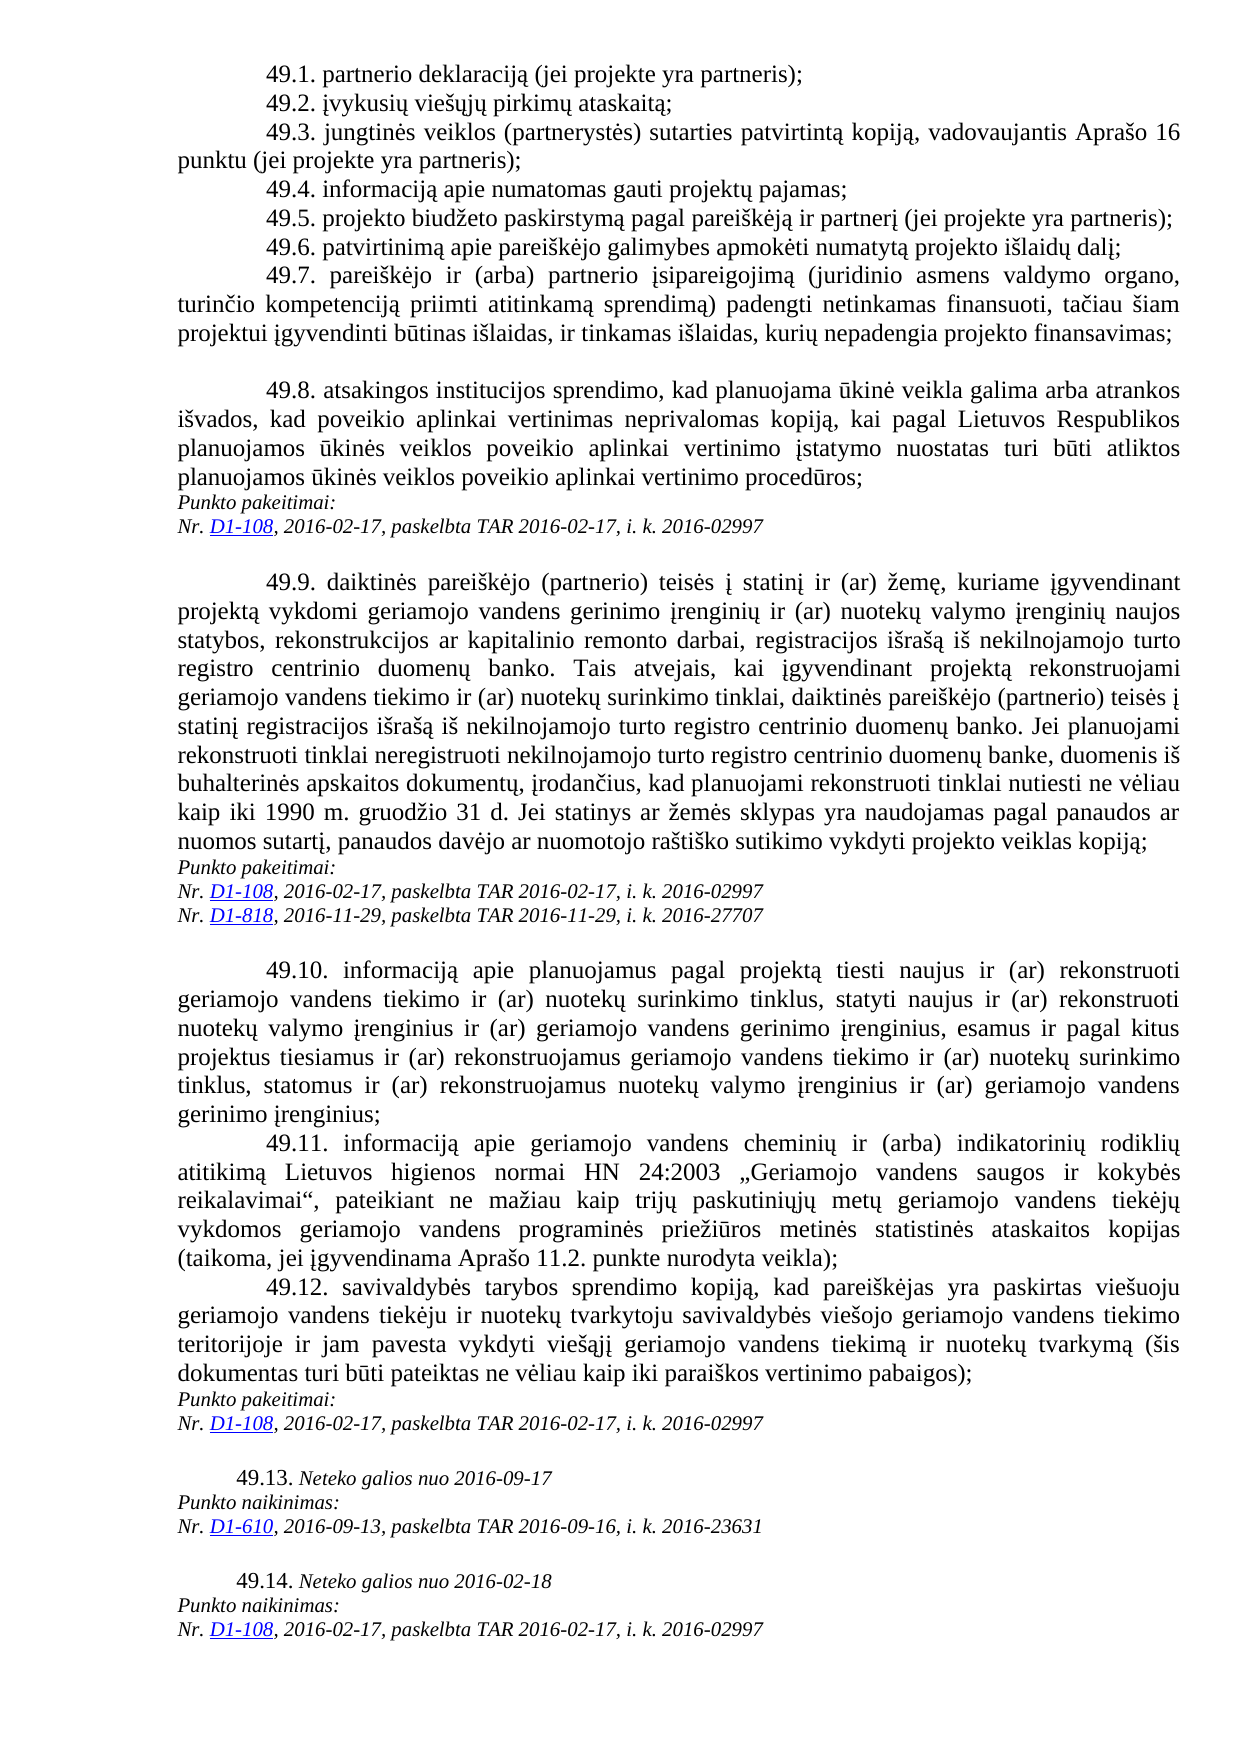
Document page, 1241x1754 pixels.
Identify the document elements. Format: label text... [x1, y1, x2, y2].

text 49.5. projekto biudžeto paskirstymą pagal pareiškėją ir partnerį (jei projekte yra partneris); [177, 203, 1181, 232]
text 49.3. jungtinės veiklos (partnerystės) sutarties patvirtintą kopiją, vadovaujantis Aprašo 16 punktu (jei projekte yra partneris); [177, 117, 1181, 174]
text Punkto pakeitimai: [177, 1387, 1181, 1411]
text Punkto naikinimas: [177, 1593, 1181, 1617]
text 49.2. įvykusių viešųjų pirkimų ataskaitą; [177, 88, 1181, 117]
text Nr. D1-108, 2016-02-17, paskelbta TAR 2016-02-17, i. k. 2016-02997 [177, 1411, 1181, 1435]
text 49.1. partnerio deklaraciją (jei projekte yra partneris); [177, 59, 1181, 88]
text 49.10. informaciją apie planuojamus pagal projektą tiesti naujus ir (ar) rekonstruoti geriamojo vandens tiekimo ir (ar) nuotekų surinkimo tinklus, statyti naujus ir (ar) rekonstruoti nuotekų valymo įrenginius ir (ar) geriamojo vandens gerinimo įrenginius, esamus ir pagal kitus projektus tiesiamus ir (ar) rekonstruojamus geriamojo vandens tiekimo ir (ar) nuotekų surinkimo tinklus, statomus ir (ar) rekonstruojamus nuotekų valymo įrenginius ir (ar) geriamojo vandens gerinimo įrenginius; [177, 956, 1181, 1128]
text 49.6. patvirtinimą apie pareiškėjo galimybes apmokėti numatytą projekto išlaidų dalį; [177, 232, 1181, 260]
text 49.12. savivaldybės tarybos sprendimo kopiją, kad pareiškėjas yra paskirtas viešuoju geriamojo vandens tiekėju ir nuotekų tvarkytoju savivaldybės viešojo geriamojo vandens tiekimo teritorijoje ir jam pavesta vykdyti viešąjį geriamojo vandens tiekimą ir nuotekų tvarkymą (šis dokumentas turi būti pateiktas ne vėliau kaip iki paraiškos vertinimo pabaigos); [177, 1272, 1181, 1387]
text 49.7. pareiškėjo ir (arba) partnerio įsipareigojimą (juridinio asmens valdymo organo, turinčio kompetenciją priimti atitinkamą sprendimą) padengti netinkamas finansuoti, tačiau šiam projektui įgyvendinti būtinas išlaidas, ir tinkamas išlaidas, kurių nepadengia projekto finansavimas; [177, 260, 1181, 347]
text Nr. D1-610, 2016-09-13, paskelbta TAR 2016-09-16, i. k. 2016-23631 [177, 1514, 1181, 1538]
text Punkto pakeitimai: [177, 490, 1181, 514]
text 49.14. Neteko galios nuo 2016-02-18 [177, 1567, 1181, 1593]
text 49.9. daiktinės pareiškėjo (partnerio) teisės į statinį ir (ar) žemę, kuriame įgyvendinant projektą vykdomi geriamojo vandens gerinimo įrenginių ir (ar) nuotekų valymo įrenginių naujos statybos, rekonstrukcijos ar kapitalinio remonto darbai, registracijos išrašą iš nekilnojamojo turto registro centrinio duomenų banko. Tais atvejais, kai įgyvendinant projektą rekonstruojami geriamojo vandens tiekimo ir (ar) nuotekų surinkimo tinklai, daiktinės pareiškėjo (partnerio) teisės į statinį registracijos išrašą iš nekilnojamojo turto registro centrinio duomenų banko. Jei planuojami rekonstruoti tinklai neregistruoti nekilnojamojo turto registro centrinio duomenų banke, duomenis iš buhalterinės apskaitos dokumentų, įrodančius, kad planuojami rekonstruoti tinklai nutiesti ne vėliau kaip iki 1990 m. gruodžio 31 d. Jei statinys ar žemės sklypas yra naudojamas pagal panaudos ar nuomos sutartį, panaudos davėjo ar nuomotojo raštiško sutikimo vykdyti projekto veiklas kopiją; [177, 567, 1181, 855]
text Nr. D1-818, 2016-11-29, paskelbta TAR 2016-11-29, i. k. 2016-27707 [177, 903, 1181, 927]
text 49.8. atsakingos institucijos sprendimo, kad planuojama ūkinė veikla galima arba atrankos išvados, kad poveikio aplinkai vertinimas neprivalomas kopiją, kai pagal Lietuvos Respublikos planuojamos ūkinės veiklos poveikio aplinkai vertinimo įstatymo nuostatas turi būti atliktos planuojamos ūkinės veiklos poveikio aplinkai vertinimo procedūros; [177, 375, 1181, 490]
text 49.4. informaciją apie numatomas gauti projektų pajamas; [177, 174, 1181, 203]
text Nr. D1-108, 2016-02-17, paskelbta TAR 2016-02-17, i. k. 2016-02997 [177, 1617, 1181, 1641]
text Punkto pakeitimai: [177, 855, 1181, 879]
text 49.13. Neteko galios nuo 2016-09-17 [177, 1464, 1181, 1490]
text Punkto naikinimas: [177, 1490, 1181, 1514]
text Nr. D1-108, 2016-02-17, paskelbta TAR 2016-02-17, i. k. 2016-02997 [177, 514, 1181, 538]
text 49.11. informaciją apie geriamojo vandens cheminių ir (arba) indikatorinių rodiklių atitikimą Lietuvos higienos normai HN 24:2003 „Geriamojo vandens saugos ir kokybės reikalavimai“, pateikiant ne mažiau kaip trijų paskutiniųjų metų geriamojo vandens tiekėjų vykdomos geriamojo vandens programinės priežiūros metinės statistinės ataskaitos kopijas (taikoma, jei įgyvendinama Aprašo 11.2. punkte nurodyta veikla); [177, 1128, 1181, 1272]
text Nr. D1-108, 2016-02-17, paskelbta TAR 2016-02-17, i. k. 2016-02997 [177, 879, 1181, 903]
